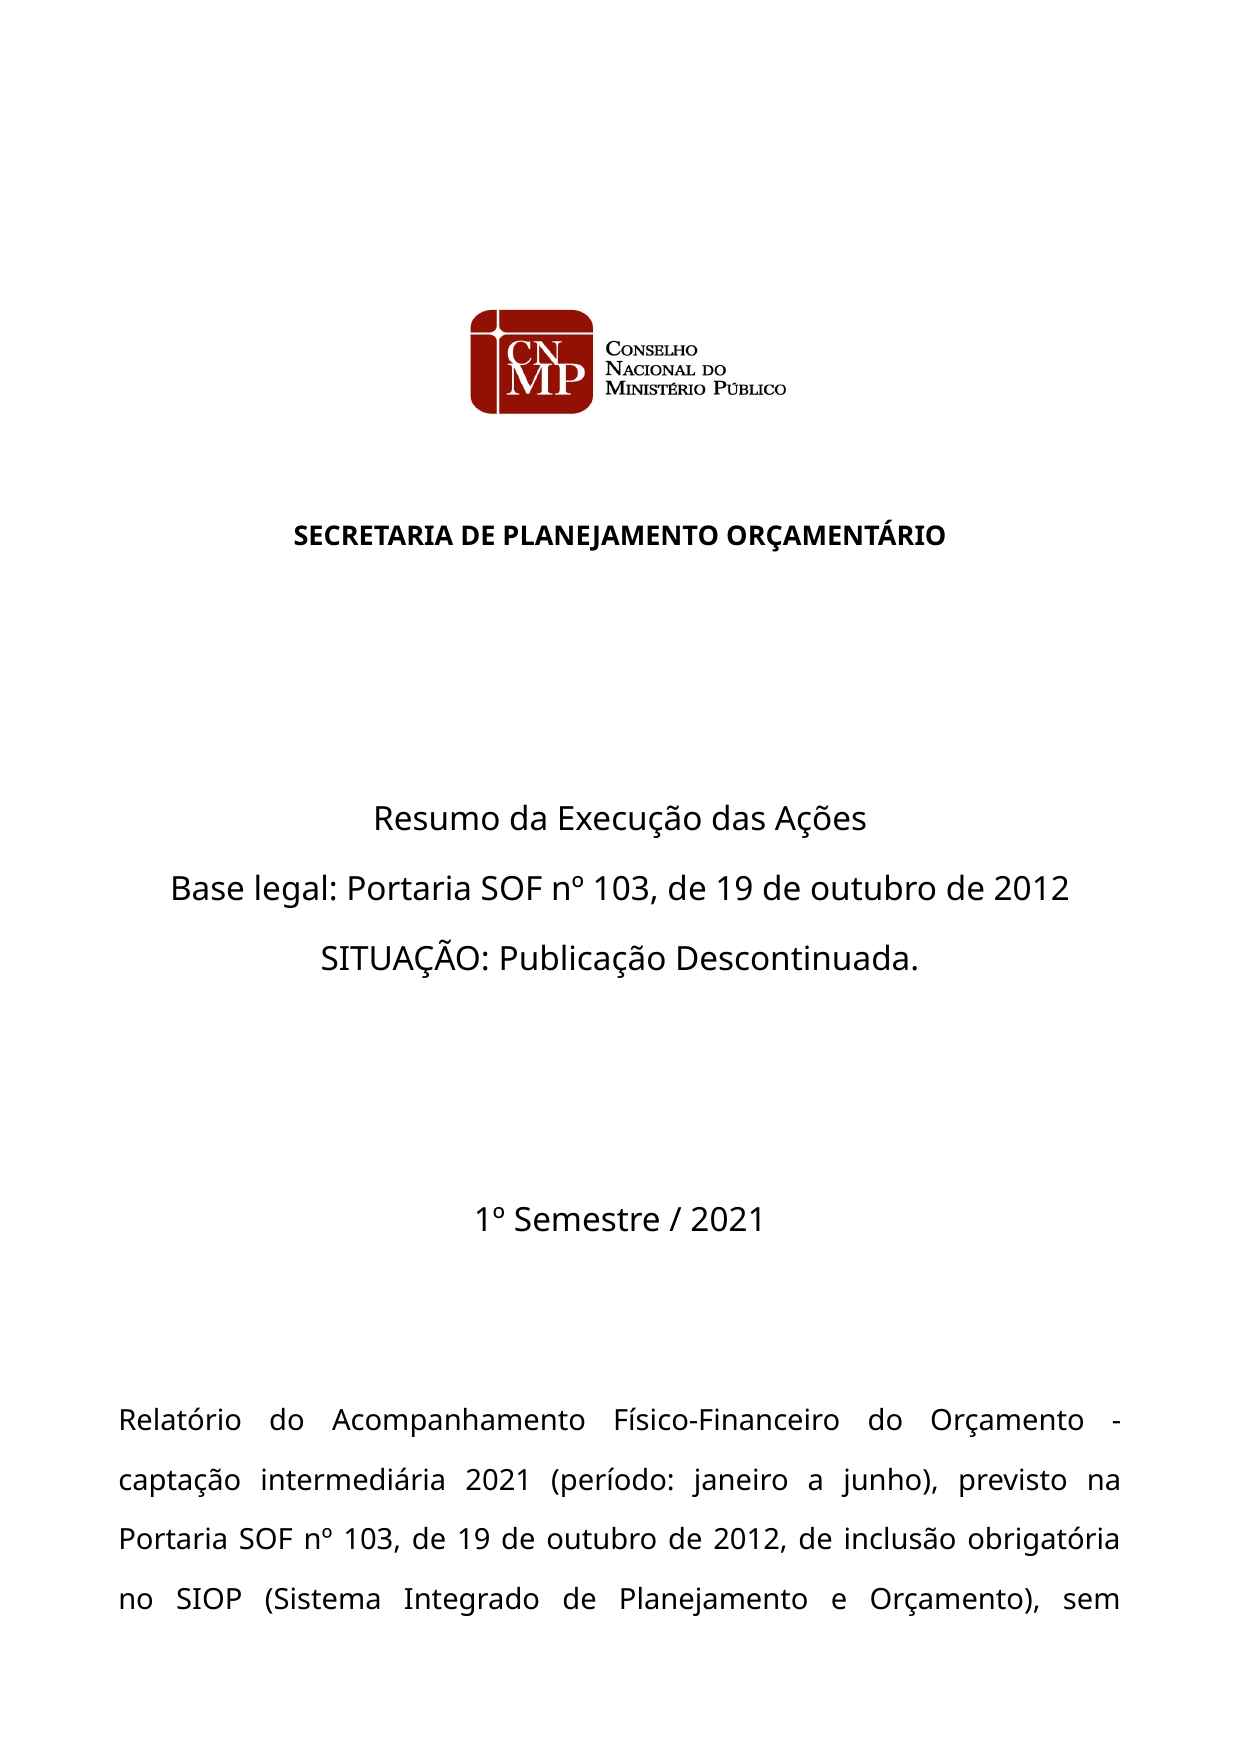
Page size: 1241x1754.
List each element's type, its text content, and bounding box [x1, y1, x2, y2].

text Relatório do Acompanhamento Físico-Financeiro do Orçamento - captação intermediária 2021 (período: janeiro a junho), previsto na Portaria SOF nº 103, de 19 de outubro de 2012, de inclusão obrigatória no SIOP (Sistema Integrado de Planejamento e Orçamento), sem [118, 1400, 1122, 1618]
text SECRETARIA DE PLANEJAMENTO ORÇAMENTÁRIO [118, 516, 1122, 553]
text 1º Semestre / 2021 [118, 1196, 1122, 1241]
text SITUAÇÃO: Publicação Descontinuada. [118, 935, 1122, 981]
text Resumo da Execução das Ações [118, 794, 1122, 840]
text Base legal: Portaria SOF nº 103, de 19 de outubro de 2012 [118, 865, 1122, 910]
